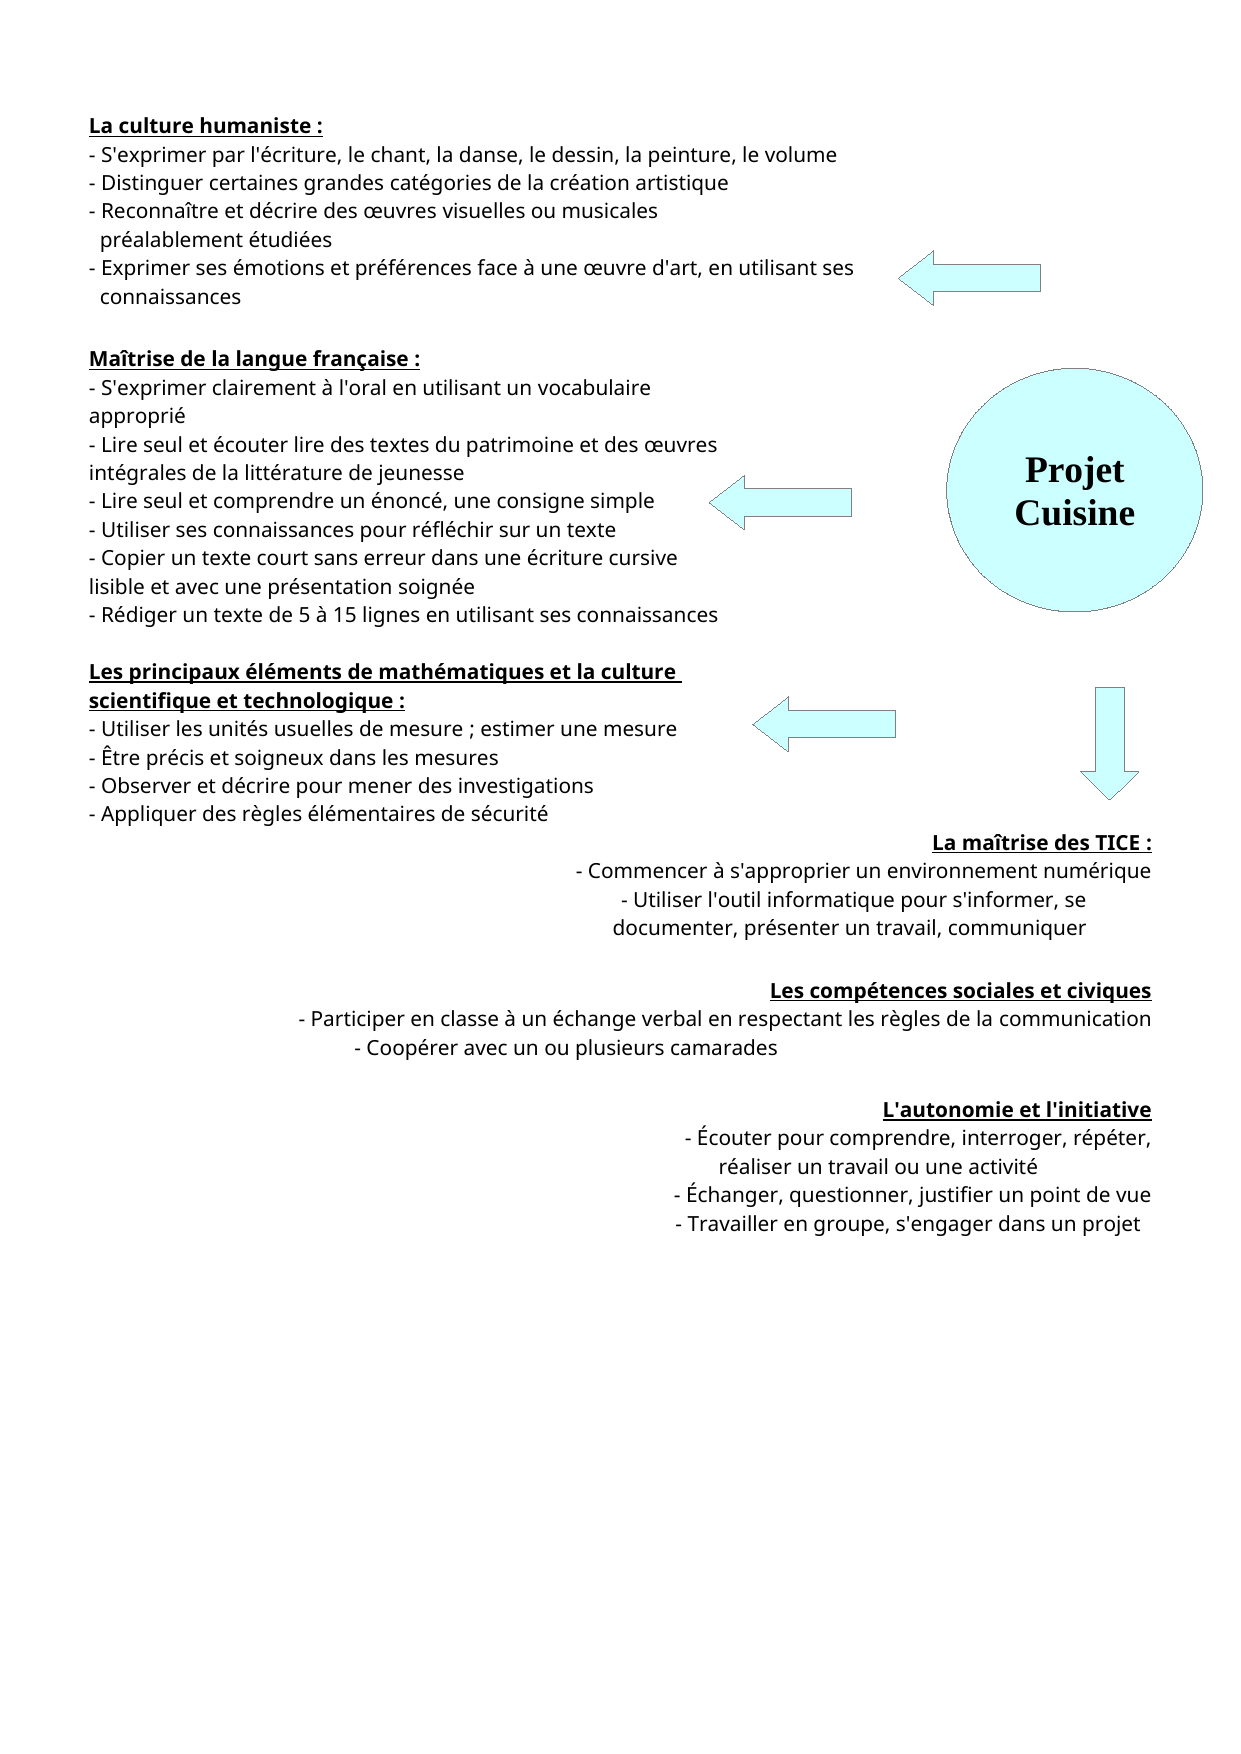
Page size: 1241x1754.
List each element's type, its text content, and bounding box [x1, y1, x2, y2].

text Maîtrise de la langue française : [89, 344, 1152, 373]
text - Utiliser l'outil informatique pour s'informer, se [96, 885, 1152, 913]
text La culture humaniste : [89, 111, 1152, 140]
text - Distinguer certaines grandes catégories de la création artistique [89, 168, 1152, 197]
text - Lire seul et comprendre un énoncé, une consigne simple [89, 487, 719, 515]
text documenter, présenter un travail, communiquer [89, 913, 1152, 942]
text - Observer et décrire pour mener des investigations [89, 771, 719, 799]
text - Exprimer ses émotions et préférences face à une œuvre d'art, en utilisant ses [89, 253, 929, 282]
text connaissances [89, 282, 1152, 310]
text - Écouter pour comprendre, interroger, répéter, [96, 1123, 1152, 1152]
text - Commencer à s'approprier un environnement numérique [96, 856, 1152, 885]
text Les compétences sociales et civiques [95, 976, 1152, 1004]
text - Lire seul et écouter lire des textes du patrimoine et des œuvres intégrales de la littérature de jeunesse [89, 430, 719, 487]
text Les principaux éléments de mathématiques et la culture scientifique et technologique : [89, 657, 719, 714]
text - Appliquer des règles élémentaires de sécurité [89, 799, 719, 828]
text - Échanger, questionner, justifier un point de vue [96, 1180, 1152, 1209]
text - Copier un texte court sans erreur dans une écriture cursive lisible et avec une présentation soignée [89, 543, 719, 600]
text - S'exprimer par l'écriture, le chant, la danse, le dessin, la peinture, le volume [89, 140, 1152, 168]
text - Utiliser les unités usuelles de mesure ; estimer une mesure [89, 714, 719, 743]
text - Participer en classe à un échange verbal en respectant les règles de la communication [92, 1004, 1152, 1033]
text L'autonomie et l'initiative [92, 1095, 1152, 1123]
text [934, 253, 1152, 282]
text réaliser un travail ou une activité [96, 1152, 1152, 1180]
text - Coopérer avec un ou plusieurs camarades [92, 1033, 1152, 1061]
text La maîtrise des TICE : [89, 828, 1152, 856]
text - Travailler en groupe, s'engager dans un projet [96, 1209, 1152, 1237]
text préalablement étudiées [89, 225, 1152, 253]
text - S'exprimer clairement à l'oral en utilisant un vocabulaire approprié [89, 373, 719, 430]
text - Reconnaître et décrire des œuvres visuelles ou musicales [89, 197, 1152, 225]
text - Être précis et soigneux dans les mesures [89, 743, 719, 771]
text - Rédiger un texte de 5 à 15 lignes en utilisant ses connaissances [89, 600, 719, 629]
text - Utiliser ses connaissances pour réfléchir sur un texte [89, 515, 719, 543]
